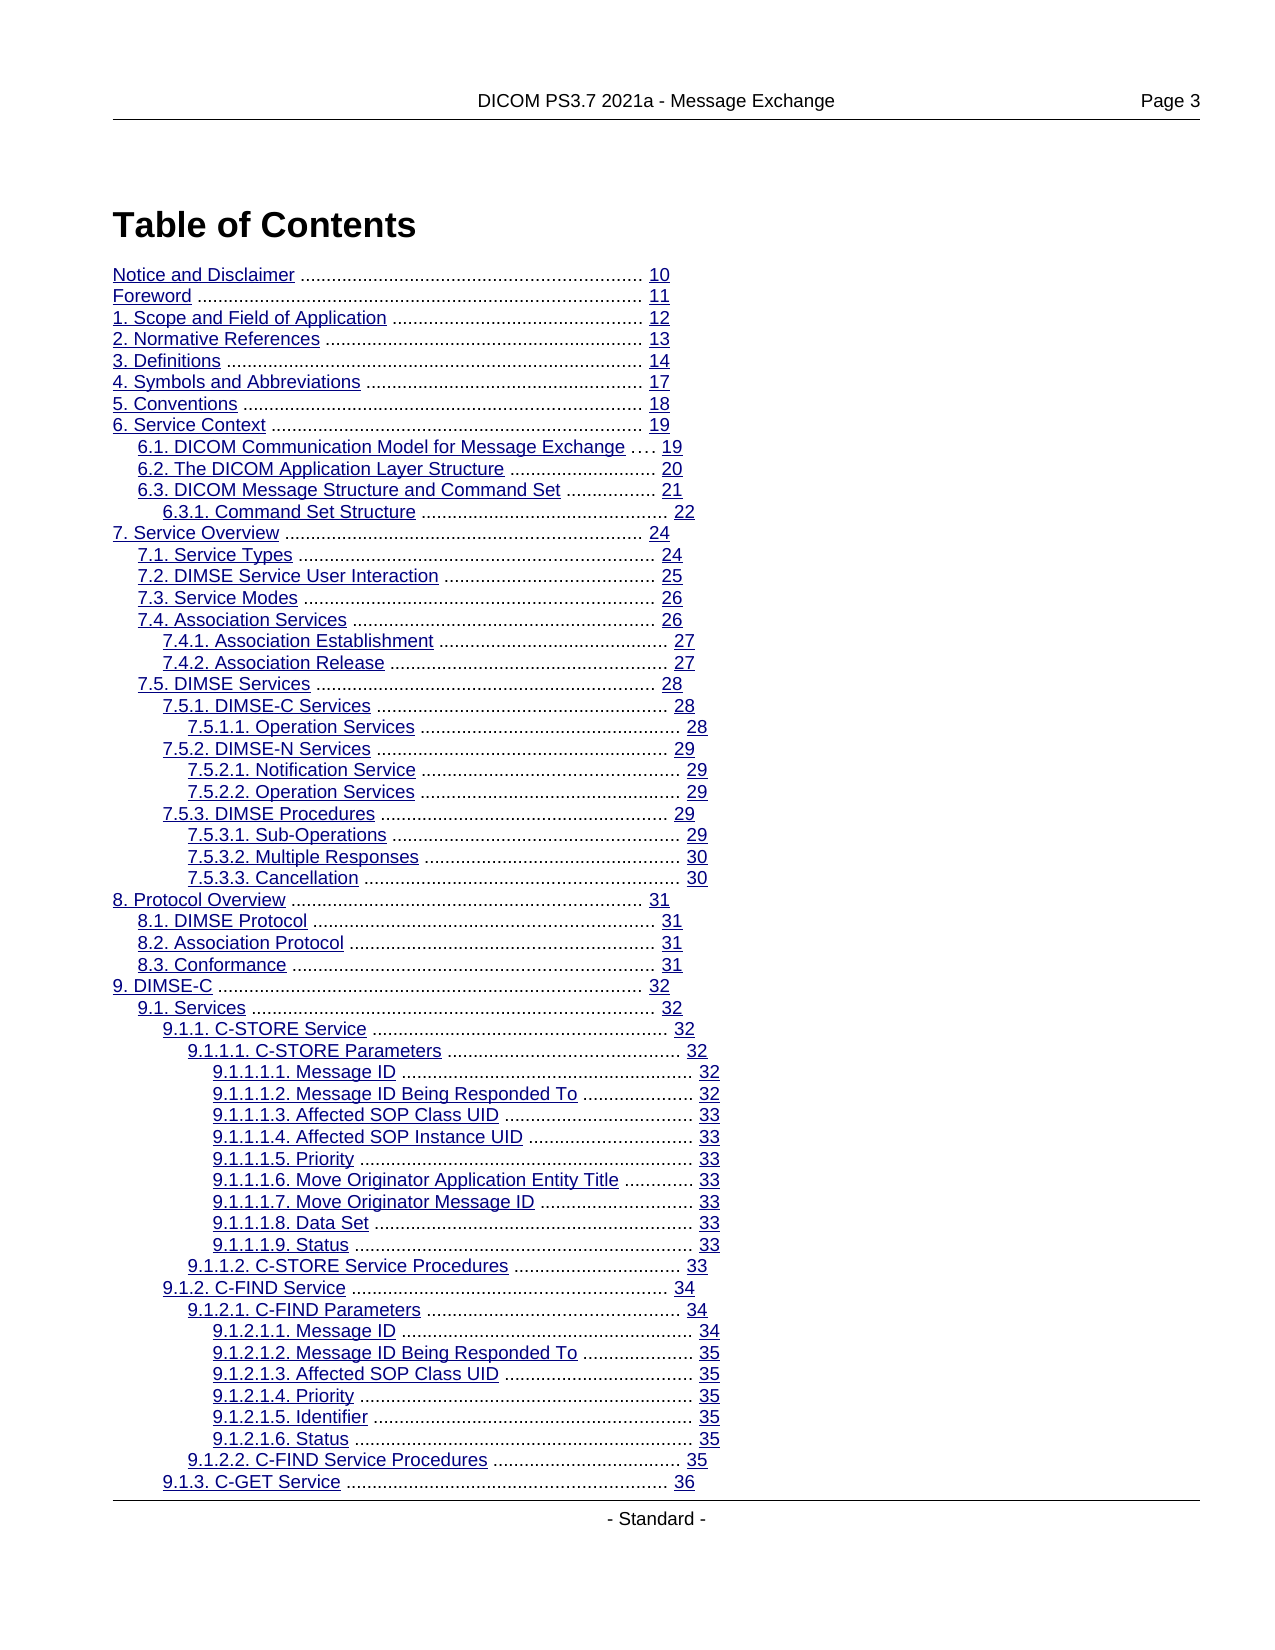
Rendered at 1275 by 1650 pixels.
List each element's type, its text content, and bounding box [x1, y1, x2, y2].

text 1. Scope and Field of Application 0 [112, 306, 1175, 328]
text 9.1.1.1.3. Affected SOP Class UID 0 [212, 1104, 1175, 1126]
text 6. Service Context 0 [112, 414, 1175, 436]
text 9.1.1.1.4. Affected SOP Instance UID 0 [212, 1126, 1175, 1147]
text 9.1.3. C-GET Service 0 [162, 1471, 1175, 1492]
text 9.1.2.1. C-FIND Parameters 0 [187, 1298, 1175, 1320]
text 9.1.1.1.7. Move Originator Message ID 0 [212, 1191, 1175, 1212]
text 7.4.1. Association Establishment 0 [162, 630, 1175, 651]
text 9.1.1.1.2. Message ID Being Responded To 0 [212, 1083, 1175, 1104]
text 7.5. DIMSE Services 0 [137, 673, 1175, 694]
text 7.5.2.2. Operation Services 0 [187, 781, 1175, 802]
text 8.3. Conformance 0 [137, 953, 1175, 975]
text 7.5.1.1. Operation Services 0 [187, 716, 1175, 738]
text 6.1. DICOM Communication Model for Message Exchange 0 [137, 436, 1175, 457]
text 7. Service Overview 0 [112, 522, 1175, 544]
text 9.1.1.1.9. Status 0 [212, 1234, 1175, 1255]
text 6.3.1. Command Set Structure 0 [162, 501, 1175, 522]
text 7.5.3. DIMSE Procedures 0 [162, 802, 1175, 824]
text 7.3. Service Modes 0 [137, 587, 1175, 608]
text 7.5.2. DIMSE-N Services 0 [162, 738, 1175, 759]
text 9.1.2.1.1. Message ID 0 [212, 1320, 1175, 1341]
text 7.5.3.2. Multiple Responses 0 [187, 846, 1175, 867]
text 8.1. DIMSE Protocol 0 [137, 910, 1175, 932]
text Notice and Disclaimer 0 [112, 263, 1175, 285]
text Foreword 0 [112, 285, 1175, 306]
text Table of Contents [112, 204, 1200, 245]
text 7.5.1. DIMSE-C Services 0 [162, 694, 1175, 716]
text 7.5.3.1. Sub-Operations 0 [187, 824, 1175, 846]
text 9. DIMSE-C 0 [112, 975, 1175, 996]
text 7.4. Association Services 0 [137, 608, 1175, 630]
text 9.1.2.1.6. Status 0 [212, 1428, 1175, 1449]
text 7.5.3.3. Cancellation 0 [187, 867, 1175, 889]
text 9.1.1.1.1. Message ID 0 [212, 1061, 1175, 1083]
text 8.2. Association Protocol 0 [137, 932, 1175, 953]
text 8. Protocol Overview 0 [112, 889, 1175, 910]
text 7.2. DIMSE Service User Interaction 0 [137, 565, 1175, 587]
text 9.1.1.1.8. Data Set 0 [212, 1212, 1175, 1234]
text 7.1. Service Types 0 [137, 544, 1175, 565]
text 9.1.2.2. C-FIND Service Procedures 0 [187, 1449, 1175, 1471]
text 9.1.2.1.2. Message ID Being Responded To 0 [212, 1341, 1175, 1363]
text 9.1.1.2. C-STORE Service Procedures 0 [187, 1255, 1175, 1277]
text 4. Symbols and Abbreviations 0 [112, 371, 1175, 393]
text 9.1.2. C-FIND Service 0 [162, 1277, 1175, 1298]
text 9.1.1.1.5. Priority 0 [212, 1147, 1175, 1169]
text 7.4.2. Association Release 0 [162, 651, 1175, 673]
text 9.1.2.1.5. Identifier 0 [212, 1406, 1175, 1428]
text 9.1.2.1.3. Affected SOP Class UID 0 [212, 1363, 1175, 1384]
text 9.1.2.1.4. Priority 0 [212, 1384, 1175, 1406]
text 5. Conventions 0 [112, 393, 1175, 414]
text 2. Normative References 0 [112, 328, 1175, 349]
text 9.1. Services 0 [137, 996, 1175, 1018]
text 6.3. DICOM Message Structure and Command Set 0 [137, 479, 1175, 501]
text 7.5.2.1. Notification Service 0 [187, 759, 1175, 781]
text 3. Definitions 0 [112, 349, 1175, 371]
text 6.2. The DICOM Application Layer Structure 0 [137, 457, 1175, 479]
text 9.1.1.1.6. Move Originator Application Entity Title 0 [212, 1169, 1175, 1191]
text 9.1.1. C-STORE Service 0 [162, 1018, 1175, 1039]
text 9.1.1.1. C-STORE Parameters 0 [187, 1039, 1175, 1061]
